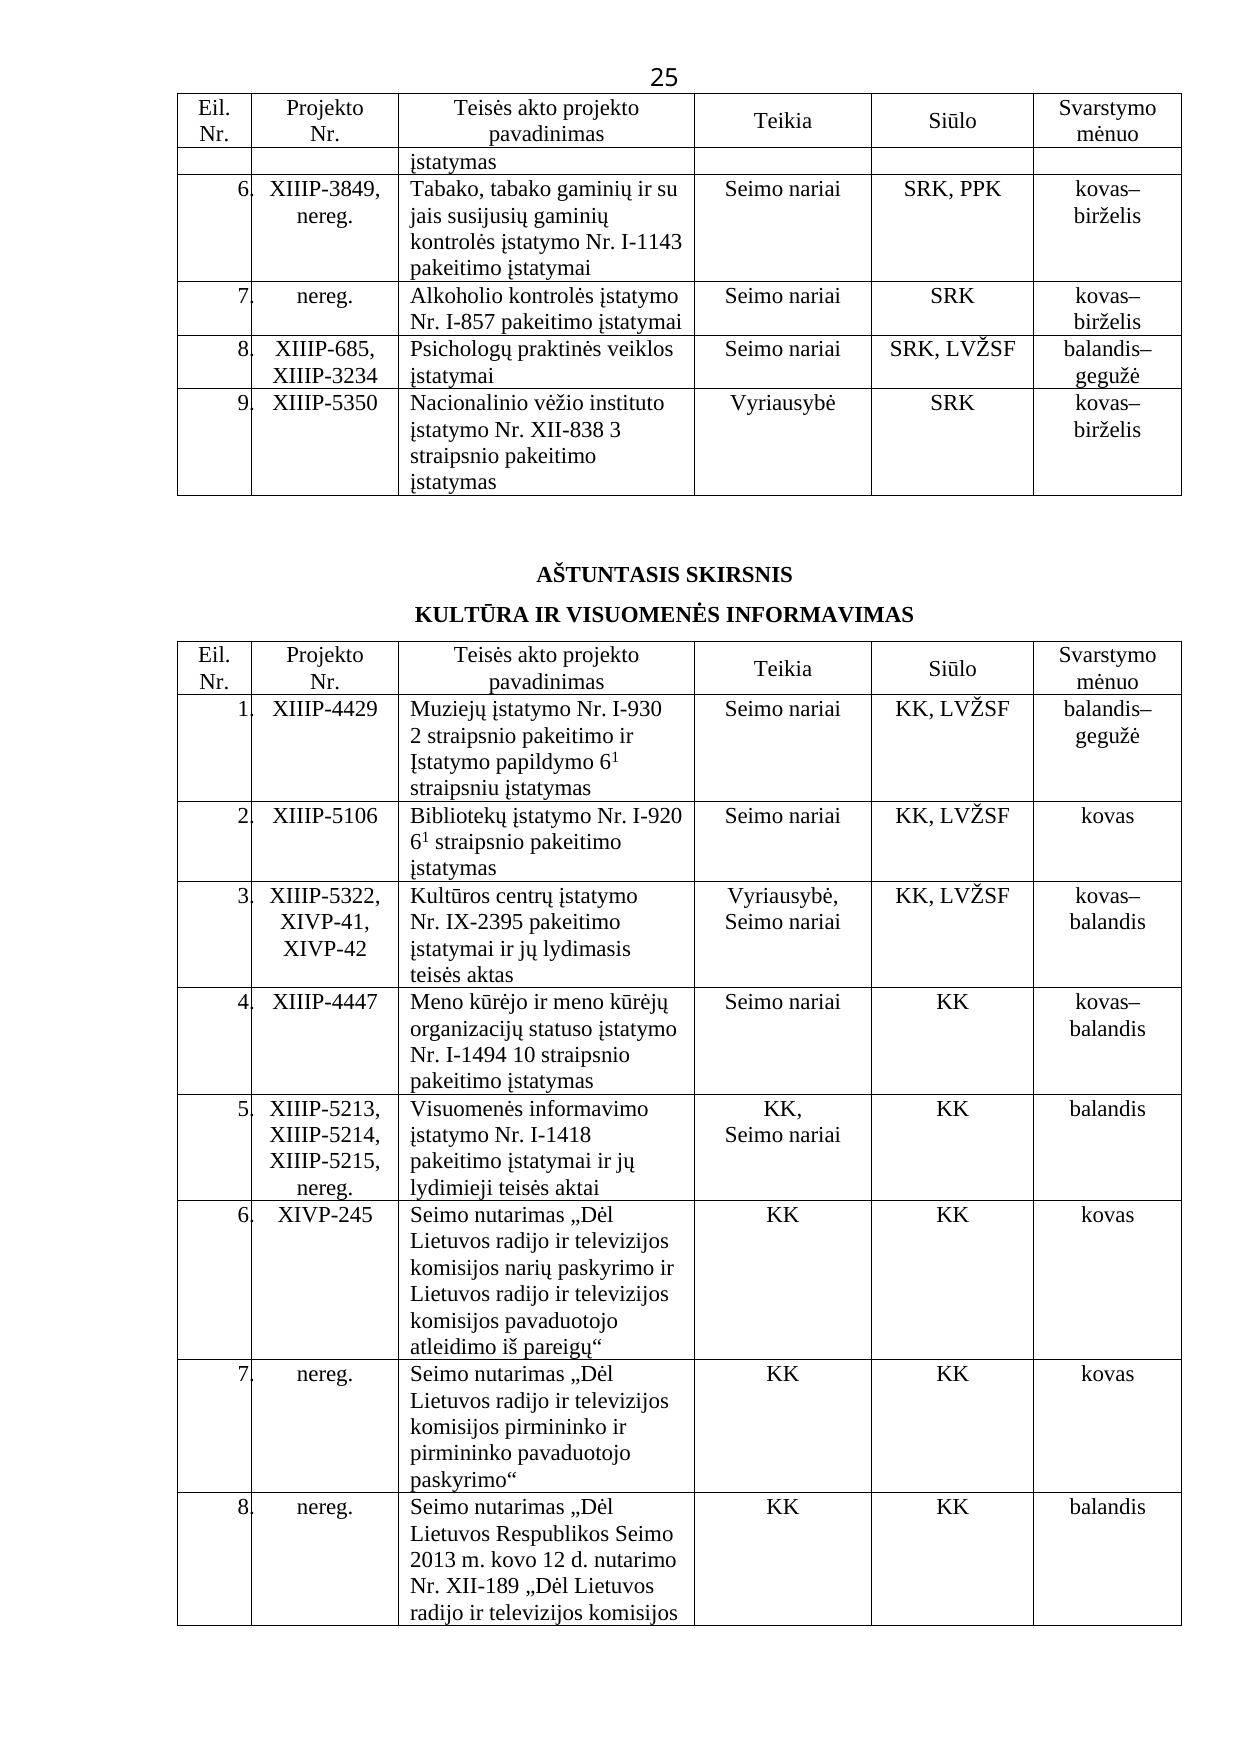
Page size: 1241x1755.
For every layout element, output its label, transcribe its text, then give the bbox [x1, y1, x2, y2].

table_header Projekto Nr. [252, 94, 398, 147]
table_cell Vyriausybė, Seimo nariai [695, 882, 871, 987]
table_cell Seimo nariai [695, 175, 871, 281]
table_cell KK, LVŽSF [872, 802, 1033, 881]
table_cell [178, 1201, 251, 1359]
table_cell [178, 988, 251, 1094]
table_cell kovas– birželis [1034, 389, 1181, 495]
table_cell Visuomenės informavimo įstatymo Nr. I-1418 pakeitimo įstatymai ir jų lydimieji teisės aktai [399, 1095, 694, 1200]
table_cell balandis– gegužė [1034, 695, 1181, 801]
table_cell KK [695, 1493, 871, 1625]
table_cell [178, 695, 251, 801]
table_cell SRK, LVŽSF [872, 336, 1033, 388]
table_header Projekto Nr. [252, 642, 398, 694]
table_cell XIIIP-5322, XIVP-41, XIVP-42 [252, 882, 398, 987]
text AŠTUNTASIS SKIRSNIS [177, 562, 1152, 588]
table_cell Meno kūrėjo ir meno kūrėjų organizacijų statuso įstatymo Nr. I-1494 10 straipsnio pakeitimo įstatymas [399, 988, 694, 1094]
table_header Eil. Nr. [178, 642, 251, 694]
table_cell KK, Seimo nariai [695, 1095, 871, 1200]
table_cell Seimo nariai [695, 802, 871, 881]
table_cell XIIIP-4429 [252, 695, 398, 801]
table_cell Seimo nariai [695, 336, 871, 388]
table_cell Bibliotekų įstatymo Nr. I-920 61 straipsnio pakeitimo įstatymas [399, 802, 694, 881]
table_cell [1034, 148, 1181, 174]
table_cell KK [872, 1493, 1033, 1625]
table_cell KK [872, 1360, 1033, 1492]
table_cell balandis [1034, 1493, 1181, 1625]
table_cell [178, 175, 251, 281]
table_header Siūlo [872, 94, 1033, 147]
table_cell [178, 882, 251, 987]
table_cell KK [695, 1360, 871, 1492]
table_header Teisės akto projekto pavadinimas [399, 642, 694, 694]
table_cell Psichologų praktinės veiklos įstatymai [399, 336, 694, 388]
table_cell XIIIP-5350 [252, 389, 398, 495]
table_header Eil. Nr. [178, 94, 251, 147]
table_cell [872, 148, 1033, 174]
table_cell KK, LVŽSF [872, 882, 1033, 987]
table_cell [178, 336, 251, 388]
table_cell nereg. [252, 282, 398, 334]
table_cell Vyriausybė [695, 389, 871, 495]
table_header Teikia [695, 94, 871, 147]
table_cell [178, 389, 251, 495]
table_cell XIIIP-5106 [252, 802, 398, 881]
table_cell [178, 802, 251, 881]
text KULTŪRA IR VISUOMENĖS INFORMAVIMAS [177, 601, 1152, 627]
table_cell Muziejų įstatymo Nr. I-930 2 straipsnio pakeitimo ir Įstatymo papildymo 61 straipsniu įstatymas [399, 695, 694, 801]
table_cell kovas– balandis [1034, 988, 1181, 1094]
table_cell Kultūros centrų įstatymo Nr. IX-2395 pakeitimo įstatymai ir jų lydimasis teisės aktas [399, 882, 694, 987]
table_cell Seimo nariai [695, 695, 871, 801]
table_cell Seimo nutarimas „Dėl Lietuvos Respublikos Seimo 2013 m. kovo 12 d. nutarimo Nr. XII-189 „Dėl Lietuvos radijo ir televizijos komisijos [399, 1493, 694, 1625]
table_cell nereg. [252, 1360, 398, 1492]
table_cell [178, 148, 251, 174]
table_cell XIIIP-685, XIIIP-3234 [252, 336, 398, 388]
table_cell Alkoholio kontrolės įstatymo Nr. I-857 pakeitimo įstatymai [399, 282, 694, 334]
table_cell [178, 1095, 251, 1200]
table_cell įstatymas [399, 148, 694, 174]
table_cell KK [872, 1095, 1033, 1200]
table_cell nereg. [252, 1493, 398, 1625]
table_cell SRK [872, 389, 1033, 495]
table_header Teisės akto projekto pavadinimas [399, 94, 694, 147]
table_cell Seimo nutarimas „Dėl Lietuvos radijo ir televizijos komisijos narių paskyrimo ir Lietuvos radijo ir televizijos komisijos pavaduotojo atleidimo iš pareigų“ [399, 1201, 694, 1359]
table_cell kovas– balandis [1034, 882, 1181, 987]
table_cell SRK, PPK [872, 175, 1033, 281]
table_header Siūlo [872, 642, 1033, 694]
table_cell SRK [872, 282, 1033, 334]
table_cell kovas [1034, 1360, 1181, 1492]
table_cell KK [872, 988, 1033, 1094]
table_cell KK [872, 1201, 1033, 1359]
table_cell KK, LVŽSF [872, 695, 1033, 801]
table_header Svarstymo mėnuo [1034, 94, 1181, 147]
table_cell balandis [1034, 1095, 1181, 1200]
table_cell Seimo nariai [695, 988, 871, 1094]
table_cell kovas– birželis [1034, 175, 1181, 281]
table_cell XIIIP-3849, nereg. [252, 175, 398, 281]
table_cell XIIIP-5213, XIIIP-5214, XIIIP-5215, nereg. [252, 1095, 398, 1200]
table_cell XIVP-245 [252, 1201, 398, 1359]
table_cell [178, 1360, 251, 1492]
table_header Svarstymo mėnuo [1034, 642, 1181, 694]
table_cell kovas [1034, 1201, 1181, 1359]
table_cell [178, 1493, 251, 1625]
table_cell [252, 148, 398, 174]
table_cell kovas [1034, 802, 1181, 881]
table_cell kovas– birželis [1034, 282, 1181, 334]
table_cell Nacionalinio vėžio instituto įstatymo Nr. XII-838 3 straipsnio pakeitimo įstatymas [399, 389, 694, 495]
table_cell Seimo nariai [695, 282, 871, 334]
table_cell [695, 148, 871, 174]
table_cell XIIIP-4447 [252, 988, 398, 1094]
table_header Teikia [695, 642, 871, 694]
table_cell balandis– gegužė [1034, 336, 1181, 388]
table_cell Seimo nutarimas „Dėl Lietuvos radijo ir televizijos komisijos pirmininko ir pirmininko pavaduotojo paskyrimo“ [399, 1360, 694, 1492]
table_cell KK [695, 1201, 871, 1359]
table_cell [178, 282, 251, 334]
table_cell Tabako, tabako gaminių ir su jais susijusių gaminių kontrolės įstatymo Nr. I-1143 pakeitimo įstatymai [399, 175, 694, 281]
